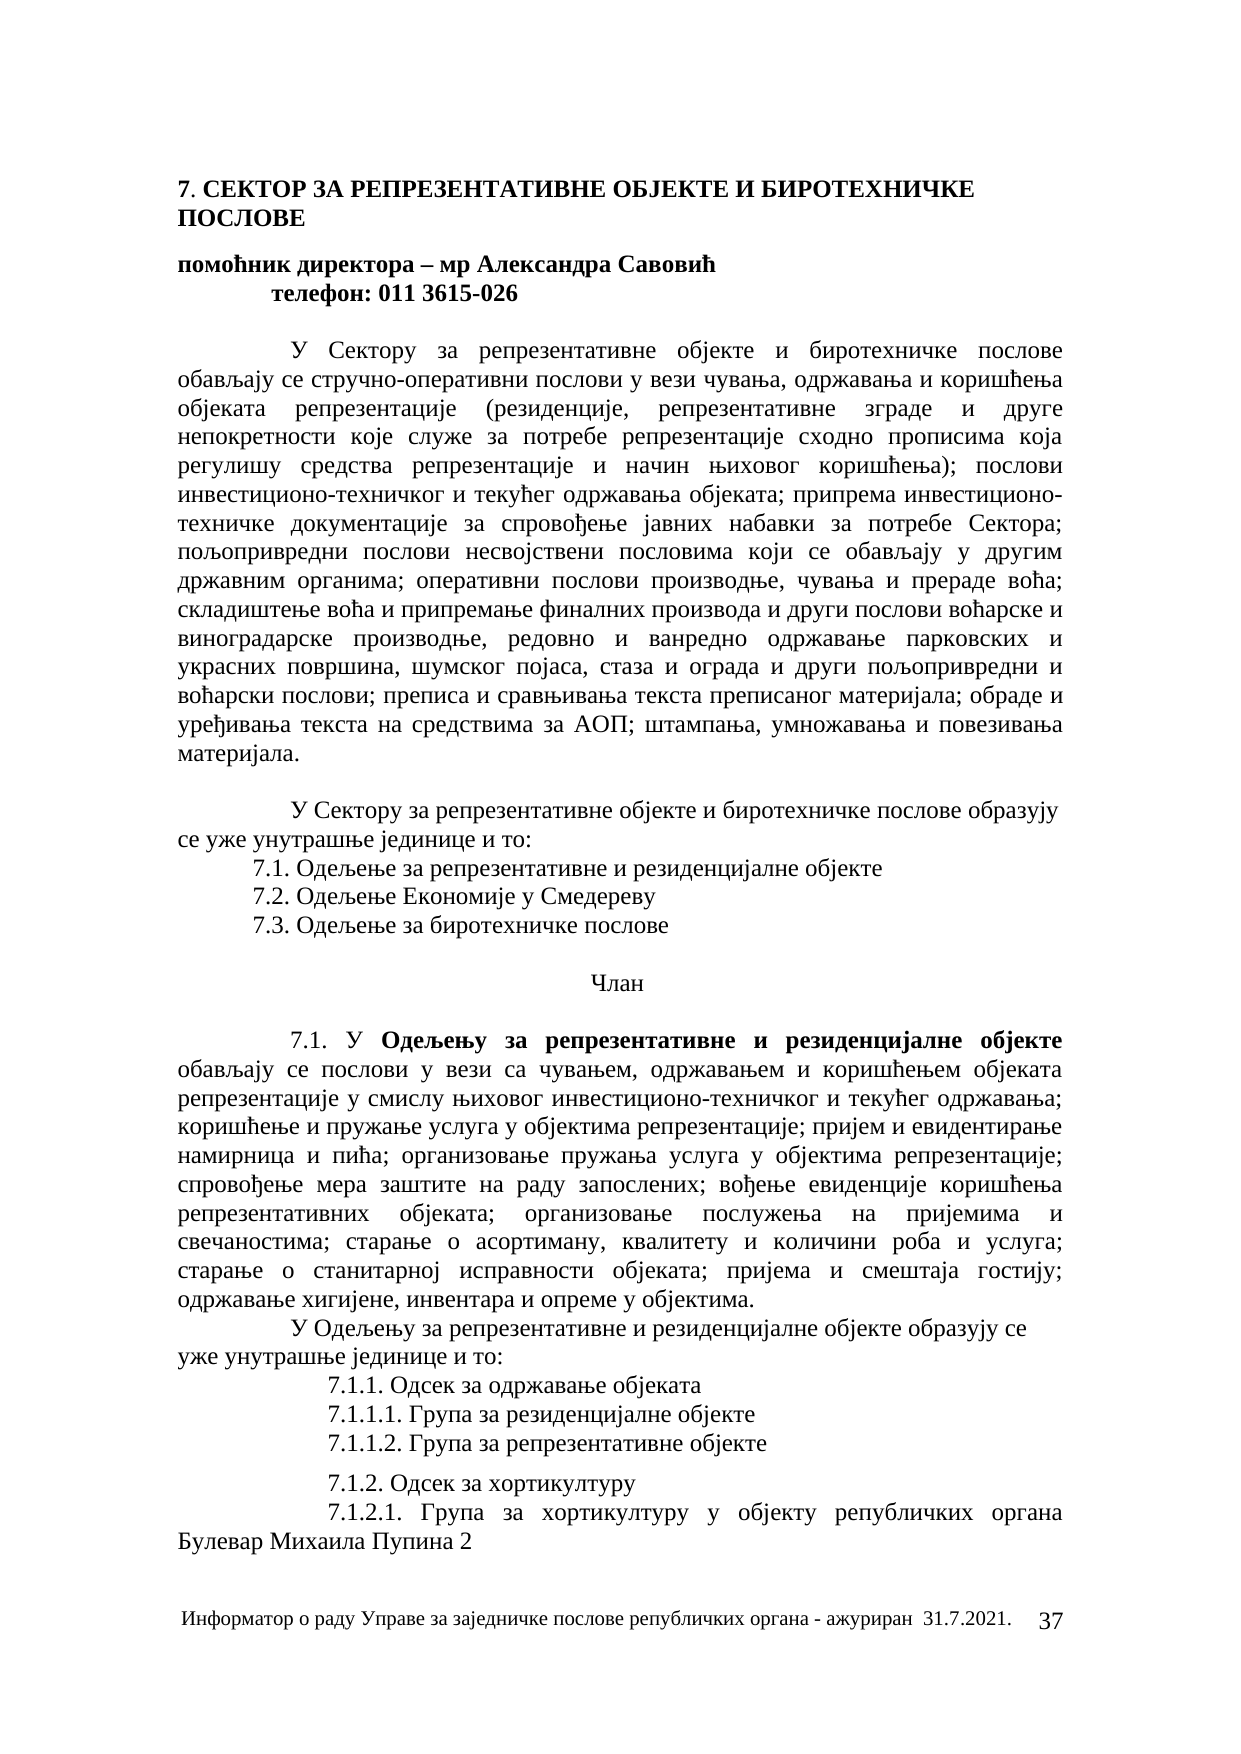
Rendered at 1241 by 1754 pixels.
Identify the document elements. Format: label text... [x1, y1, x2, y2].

text 7.1.1.2. Група за репрезентативне објекте [177, 1428, 1063, 1456]
text 7.1.2.1. Група за хортикултуру у објекту републичких органа Булевар Михаила Пупина 2 [177, 1497, 1063, 1554]
text 7.1.2. Одсек за хортикултуру [177, 1468, 1063, 1497]
text помоћник директора – мр Александра Савовић [177, 249, 1063, 278]
text 7.2. Одељење Економије у Смедереву [177, 881, 1063, 910]
text 7.3. Oдељење за биротехничке послове [177, 910, 1063, 939]
text 7.1.1.1. Група за резиденцијалне објекте [177, 1399, 1063, 1428]
text Члан [177, 968, 1063, 996]
text 7.1.1. Одсек за одржавање објеката [177, 1370, 1063, 1399]
text 7. СЕКТОР ЗА РЕПРЕЗЕНТАТИВНЕ ОБЈЕКТЕ И БИРОТЕХНИЧКЕ ПОСЛОВЕ [177, 174, 1063, 232]
text 7.1. У Одељењу за репрезентативне и резиденцијалне објекте обављају се послови у вези са чувањем, одржавањем и коришћењем објеката репрезентације у смислу њиховог инвестиционо-техничког и текућег одржавања; коришћење и пружање услуга у објектима репрезентације; пријем и евидентирање намирница и пића; организовање пружања услуга у објектима репрезентације; спровођење мера заштите на раду запослених; вођење евиденције коришћења репрезентативних објеката; организовање послужења на пријемима и свечаностима; старање о асортиману, квалитету и количини роба и услуга; старање о станитарној исправности објеката; пријема и смештаја гостију; одржавање хигијене, инвентара и опреме у објектима. [177, 1025, 1063, 1313]
text У Сектору за репрезентативне објекте и биротехничке послове обављају се стручно-оперативни послови у вези чувања, одржавања и коришћења објеката репрезентације (резиденције, репрезентативне зграде и друге непокретности које служе за потребе репрезентације сходно прописима која регулишу средства репрезентације и начин њиховог коришћења); послови инвестиционо-техничког и текућег одржавања објеката; припрема инвестиционо-техничке документације за спровођење јавних набавки за потребе Сектора; пољопривредни послови несвојствени пословима који се обављају у другим државним органима; оперативни послови производње, чувања и прераде воћа; складиштење воћа и припремање финалних производа и други послови воћарске и виноградарске производње, редовно и ванредно одржавање парковских и украсних површина, шумског појаса, стаза и ограда и други пољопривредни и воћарски послови; преписa и сравњивањa текста преписаног материјалa; обрадe и уређивањa текста на средствима за АОП; штампања, умножавања и повезивања материјала. [177, 335, 1063, 766]
text 7.1. Одељење за репрезентативне и резиденцијалне објекте [177, 853, 1063, 881]
text У Одељењу за репрезентативне и резиденцијалне објекте образују се уже унутрашње јединице и то: [177, 1313, 1063, 1370]
text телефон: 011 3615-026 [177, 278, 1063, 306]
text У Сектору за репрезентативне објекте и биротехничке послове образују се уже унутрашње јединице и то: [177, 795, 1063, 853]
